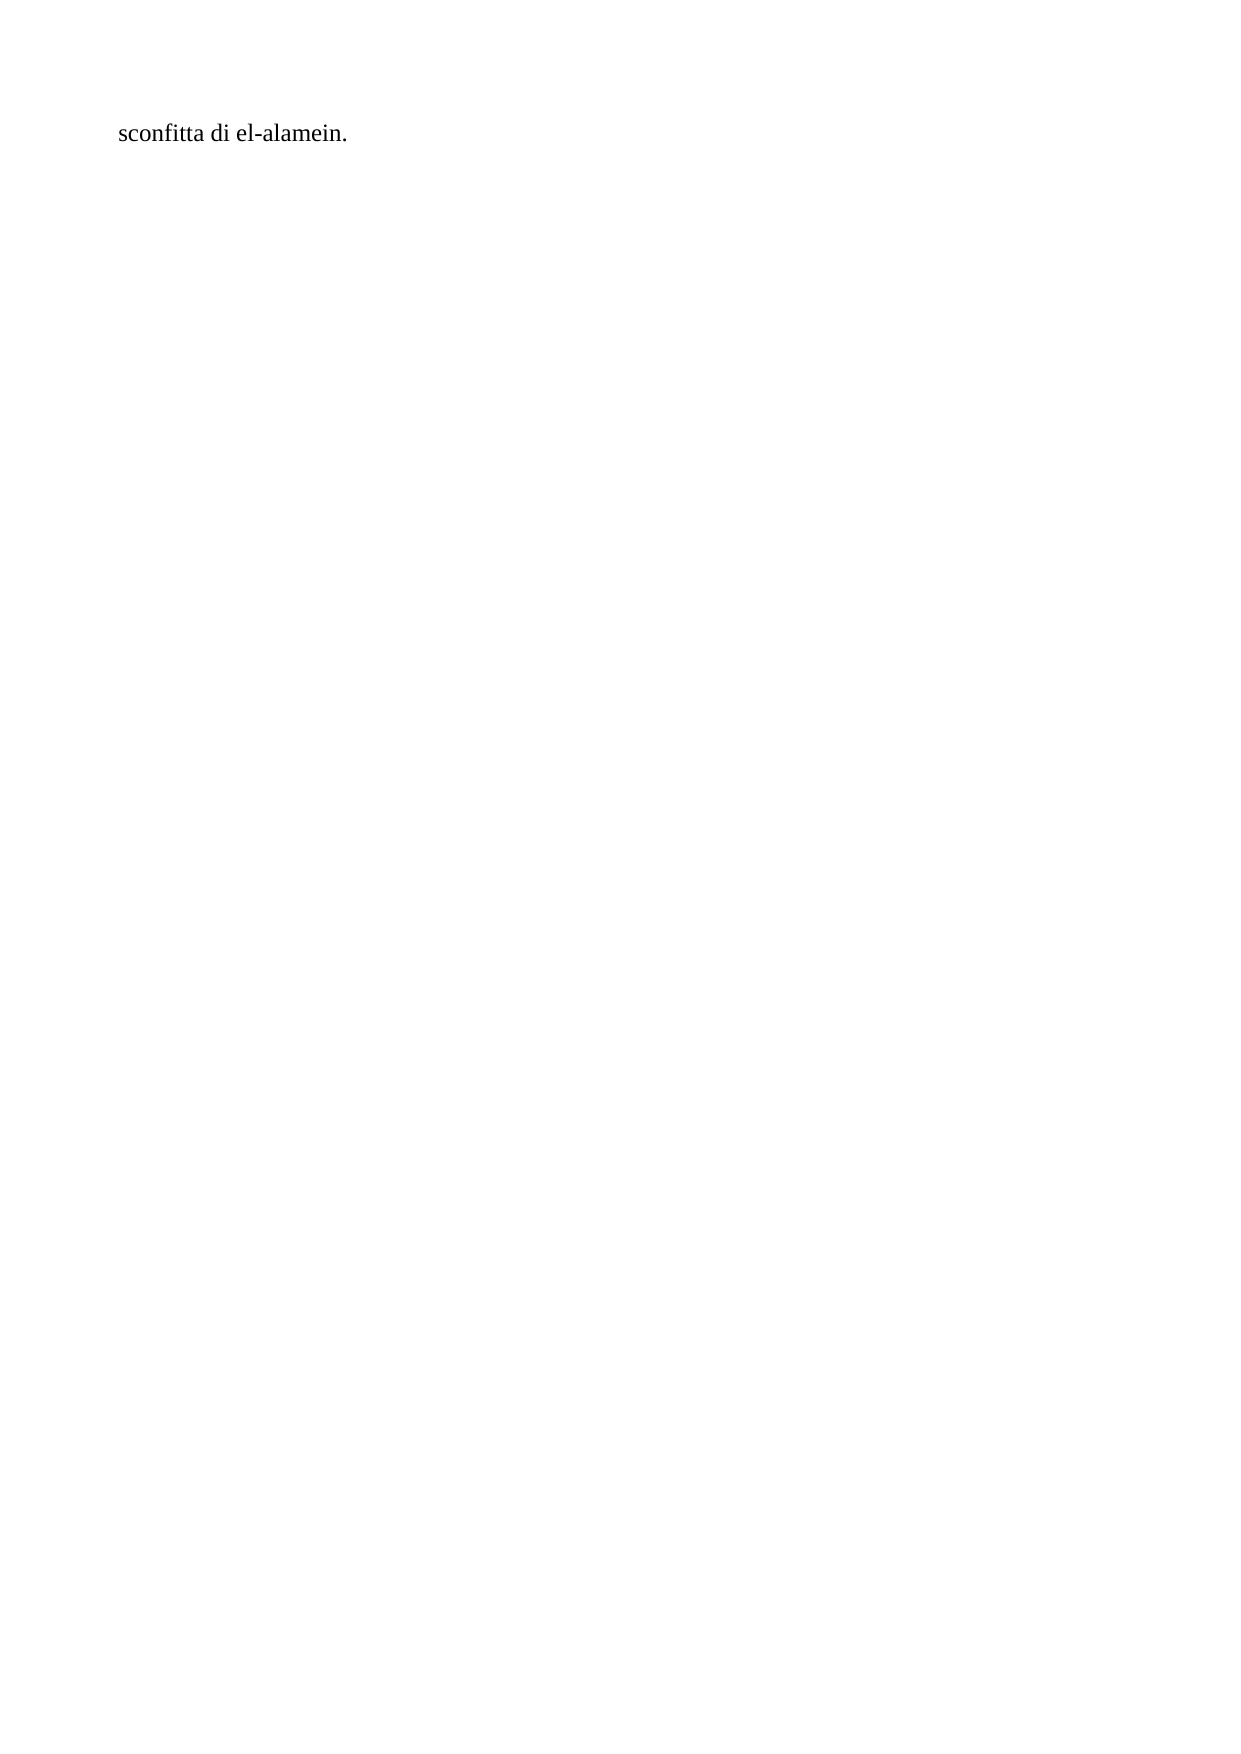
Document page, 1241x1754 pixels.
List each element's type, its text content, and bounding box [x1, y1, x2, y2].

text sconfitta di el-alamein. [118, 118, 1122, 147]
